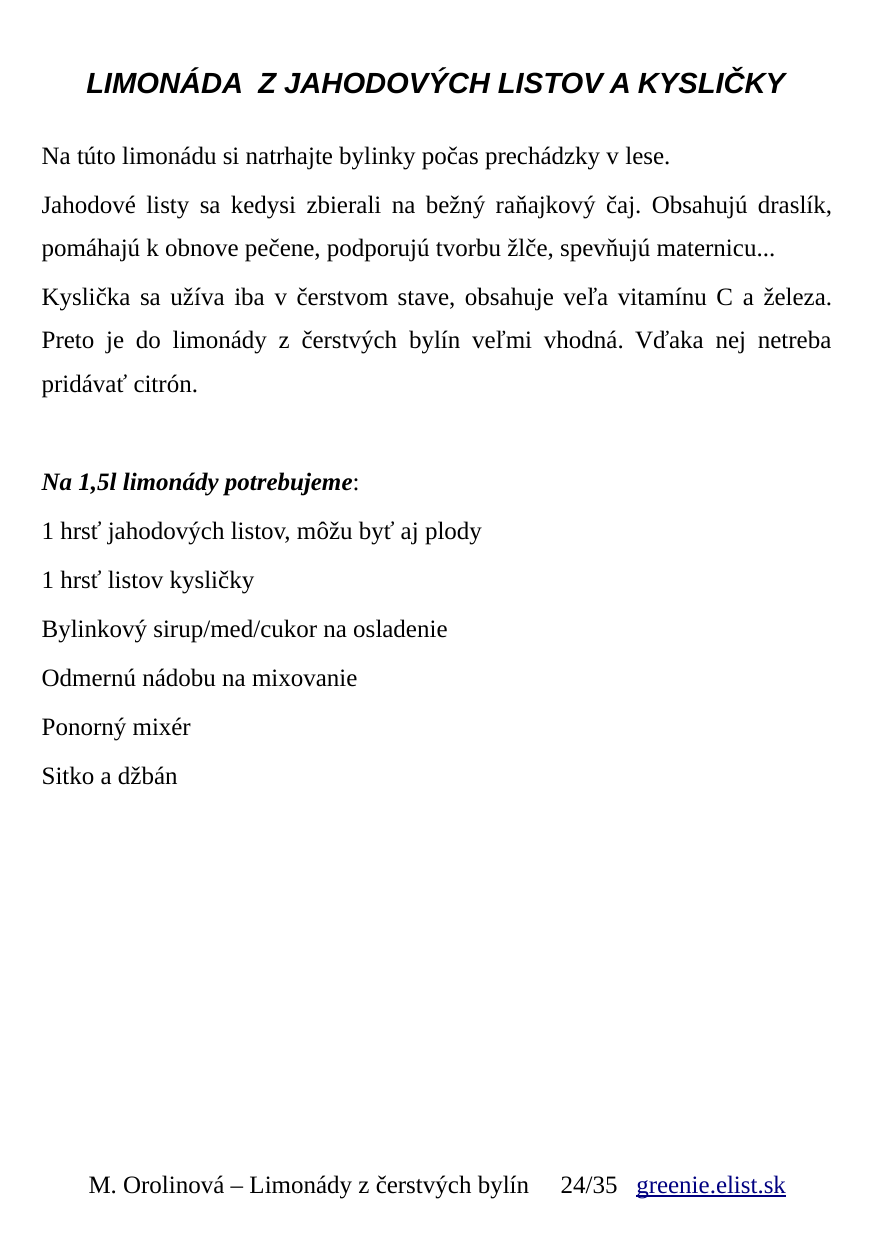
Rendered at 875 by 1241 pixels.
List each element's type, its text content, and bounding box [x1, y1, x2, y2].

text Ponorný mixér [41, 712, 833, 741]
subtitle LIMONÁDA Z JAHODOVÝCH LISTOV A KYSLIČKY [41, 66, 833, 100]
text Kyslička sa užíva iba v čerstvom stave, obsahuje veľa vitamínu C a železa. Preto je do limonády z čerstvých bylín veľmi vhodná. Vďaka nej netreba pridávať citrón. [41, 282, 833, 397]
text Sitko a džbán [41, 761, 833, 790]
text Na túto limonádu si natrhajte bylinky počas prechádzky v lese. [41, 141, 833, 170]
text Bylinkový sirup/med/cukor na osladenie [41, 614, 833, 643]
text Odmernú nádobu na mixovanie [41, 663, 833, 692]
text 1 hrsť listov kysličky [41, 565, 833, 594]
text Na 1,5l limonády potrebujeme: [41, 467, 833, 496]
text Jahodové listy sa kedysi zbierali na bežný raňajkový čaj. Obsahujú draslík, pomáhajú k obnove pečene, podporujú tvorbu žlče, spevňujú maternicu... [41, 190, 833, 262]
text 1 hrsť jahodových listov, môžu byť aj plody [41, 516, 833, 545]
